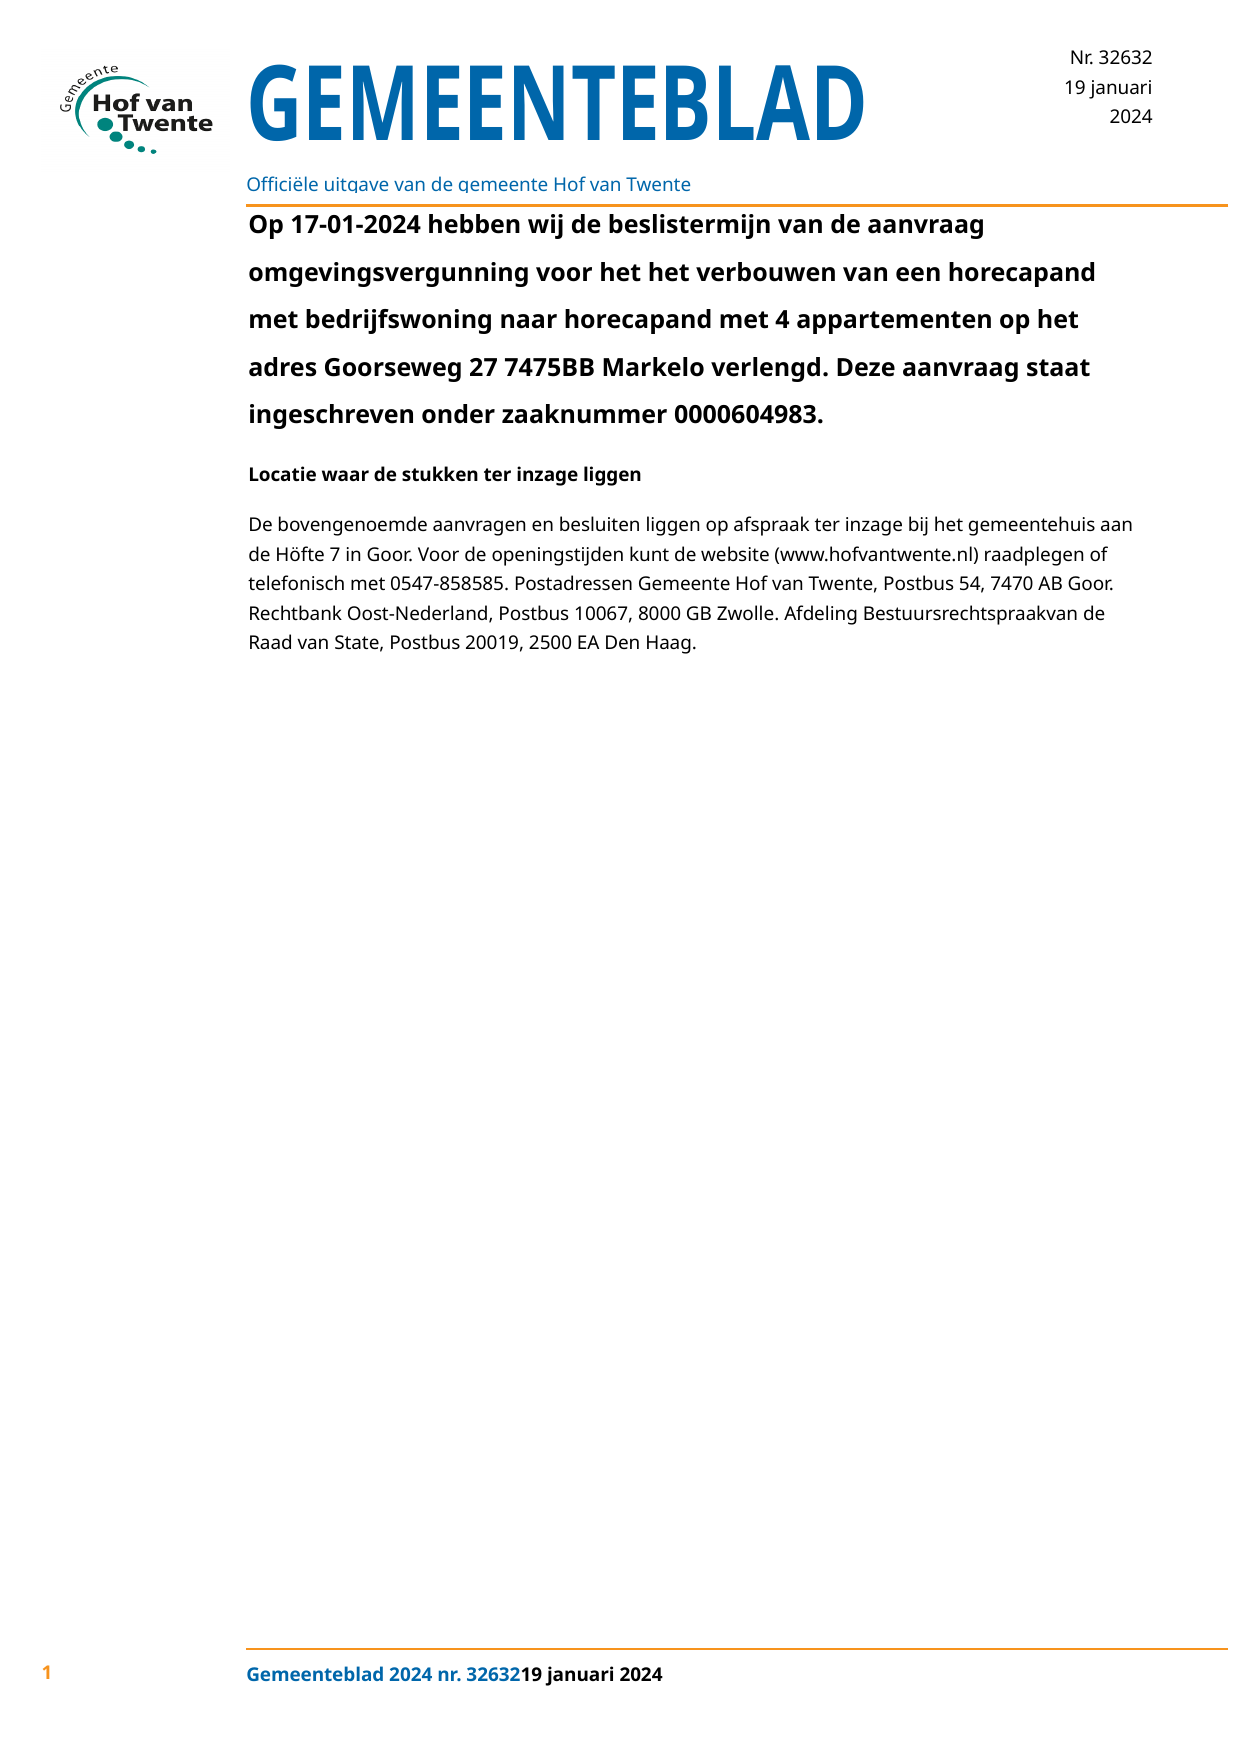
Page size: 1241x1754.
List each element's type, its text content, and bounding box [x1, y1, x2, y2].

text Locatie waar de stukken ter inzage liggen [248, 461, 1152, 486]
text De bovengenoemde aanvragen en besluiten liggen op afspraak ter inzage bij het gemeentehuis aan de Höfte 7 in Goor. Voor de openingstijden kunt de website (www.hofvantwente.nl) raadplegen of telefonisch met 0547-858585. Postadressen Gemeente Hof van Twente, Postbus 54, 7470 AB Goor. Rechtbank Oost-Nederland, Postbus 10067, 8000 GB Zwolle. Afdeling Bestuursrechtspraakvan de Raad van State, Postbus 20019, 2500 EA Den Haag. [248, 511, 1152, 655]
picture [41, 47, 231, 172]
text Op 17-01-2024 hebben wij de beslistermijn van de aanvraag omgevingsvergunning voor het het verbouwen van een horecapand met bedrijfswoning naar horecapand met 4 appartementen op het adres Goorseweg 27 7475BB Markelo verlengd. Deze aanvraag staat ingeschreven onder zaaknummer 0000604983. [248, 207, 1152, 431]
